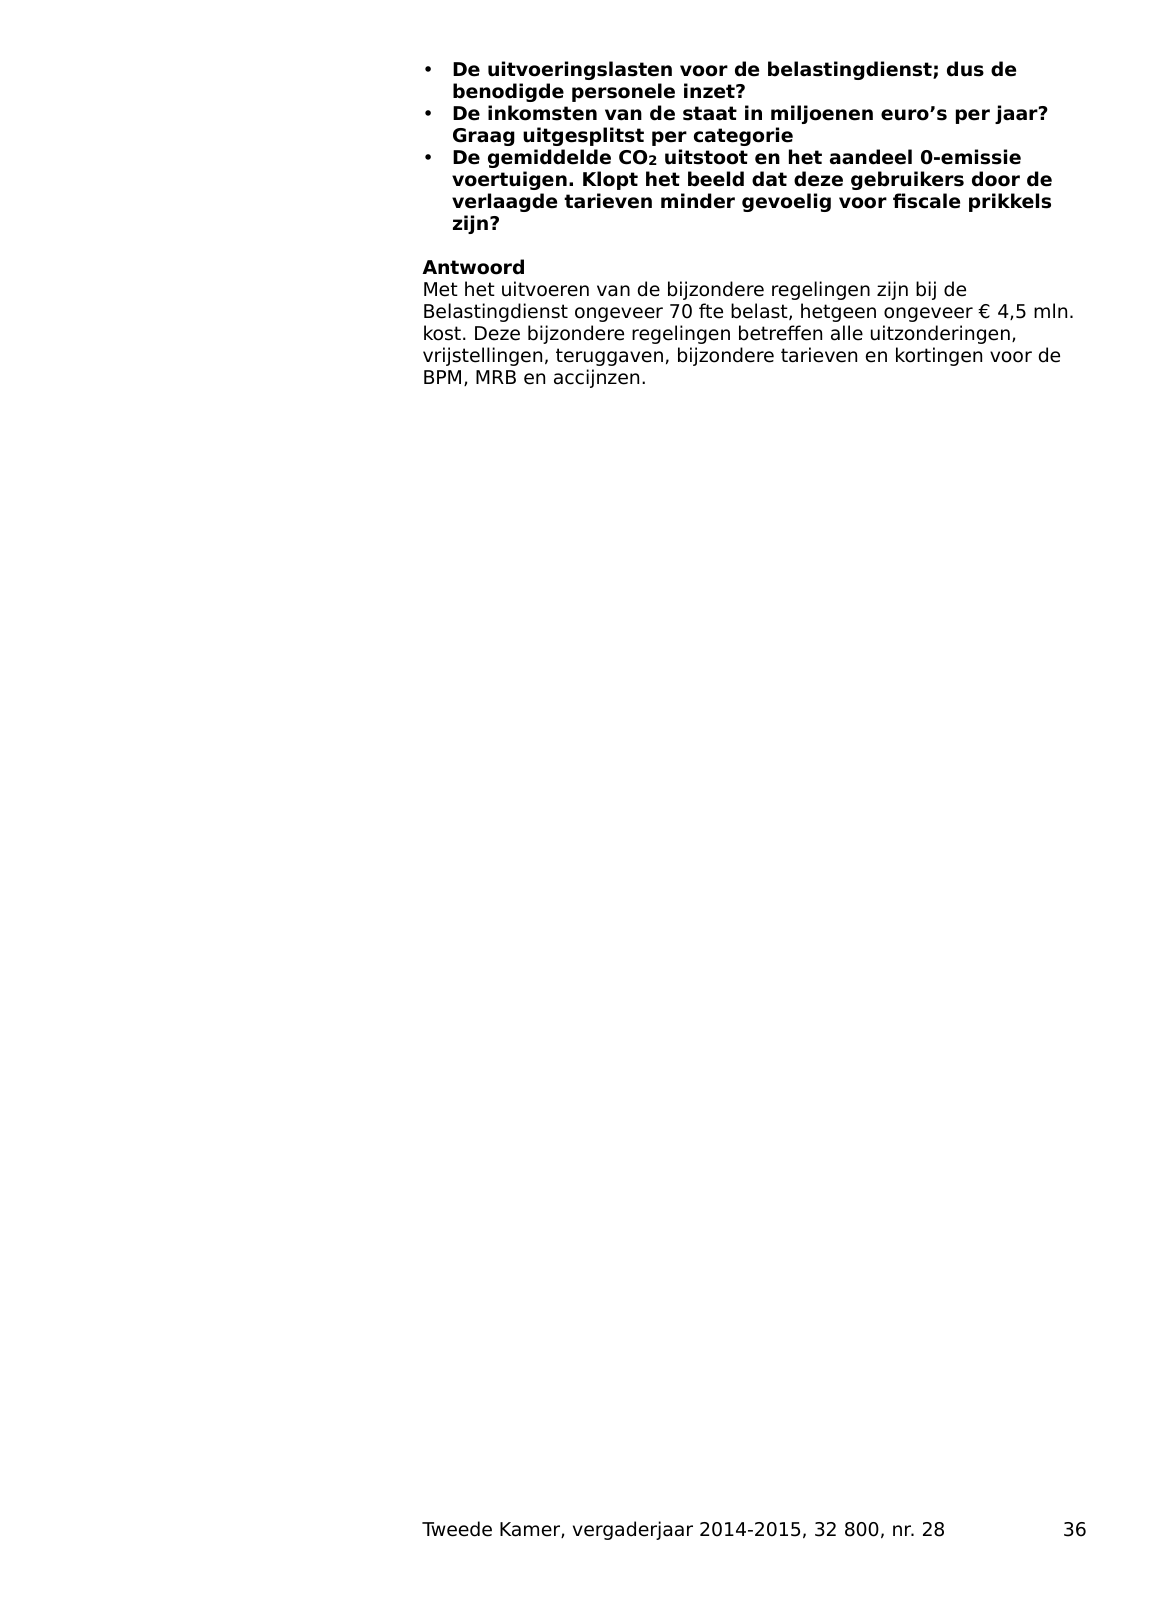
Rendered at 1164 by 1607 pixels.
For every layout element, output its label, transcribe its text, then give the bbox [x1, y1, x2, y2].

text • De uitvoeringslasten voor de belastingdienst; dus de benodigde personele inzet? [422, 59, 1087, 103]
text Antwoord [422, 257, 1087, 279]
text Met het uitvoeren van de bijzondere regelingen zijn bij de Belastingdienst ongeveer 70 fte belast, hetgeen ongeveer € 4,5 mln. kost. Deze bijzondere regelingen betreffen alle uitzonderingen, vrijstellingen, teruggaven, bijzondere tarieven en kortingen voor de BPM, MRB en accijnzen. [422, 279, 1087, 389]
text • De inkomsten van de staat in miljoenen euro’s per jaar? Graag uitgesplitst per categorie [422, 103, 1087, 147]
text • De gemiddelde CO2 uitstoot en het aandeel 0-emissie voertuigen. Klopt het beeld dat deze gebruikers door de verlaagde tarieven minder gevoelig voor fiscale prikkels zijn? [422, 147, 1087, 235]
